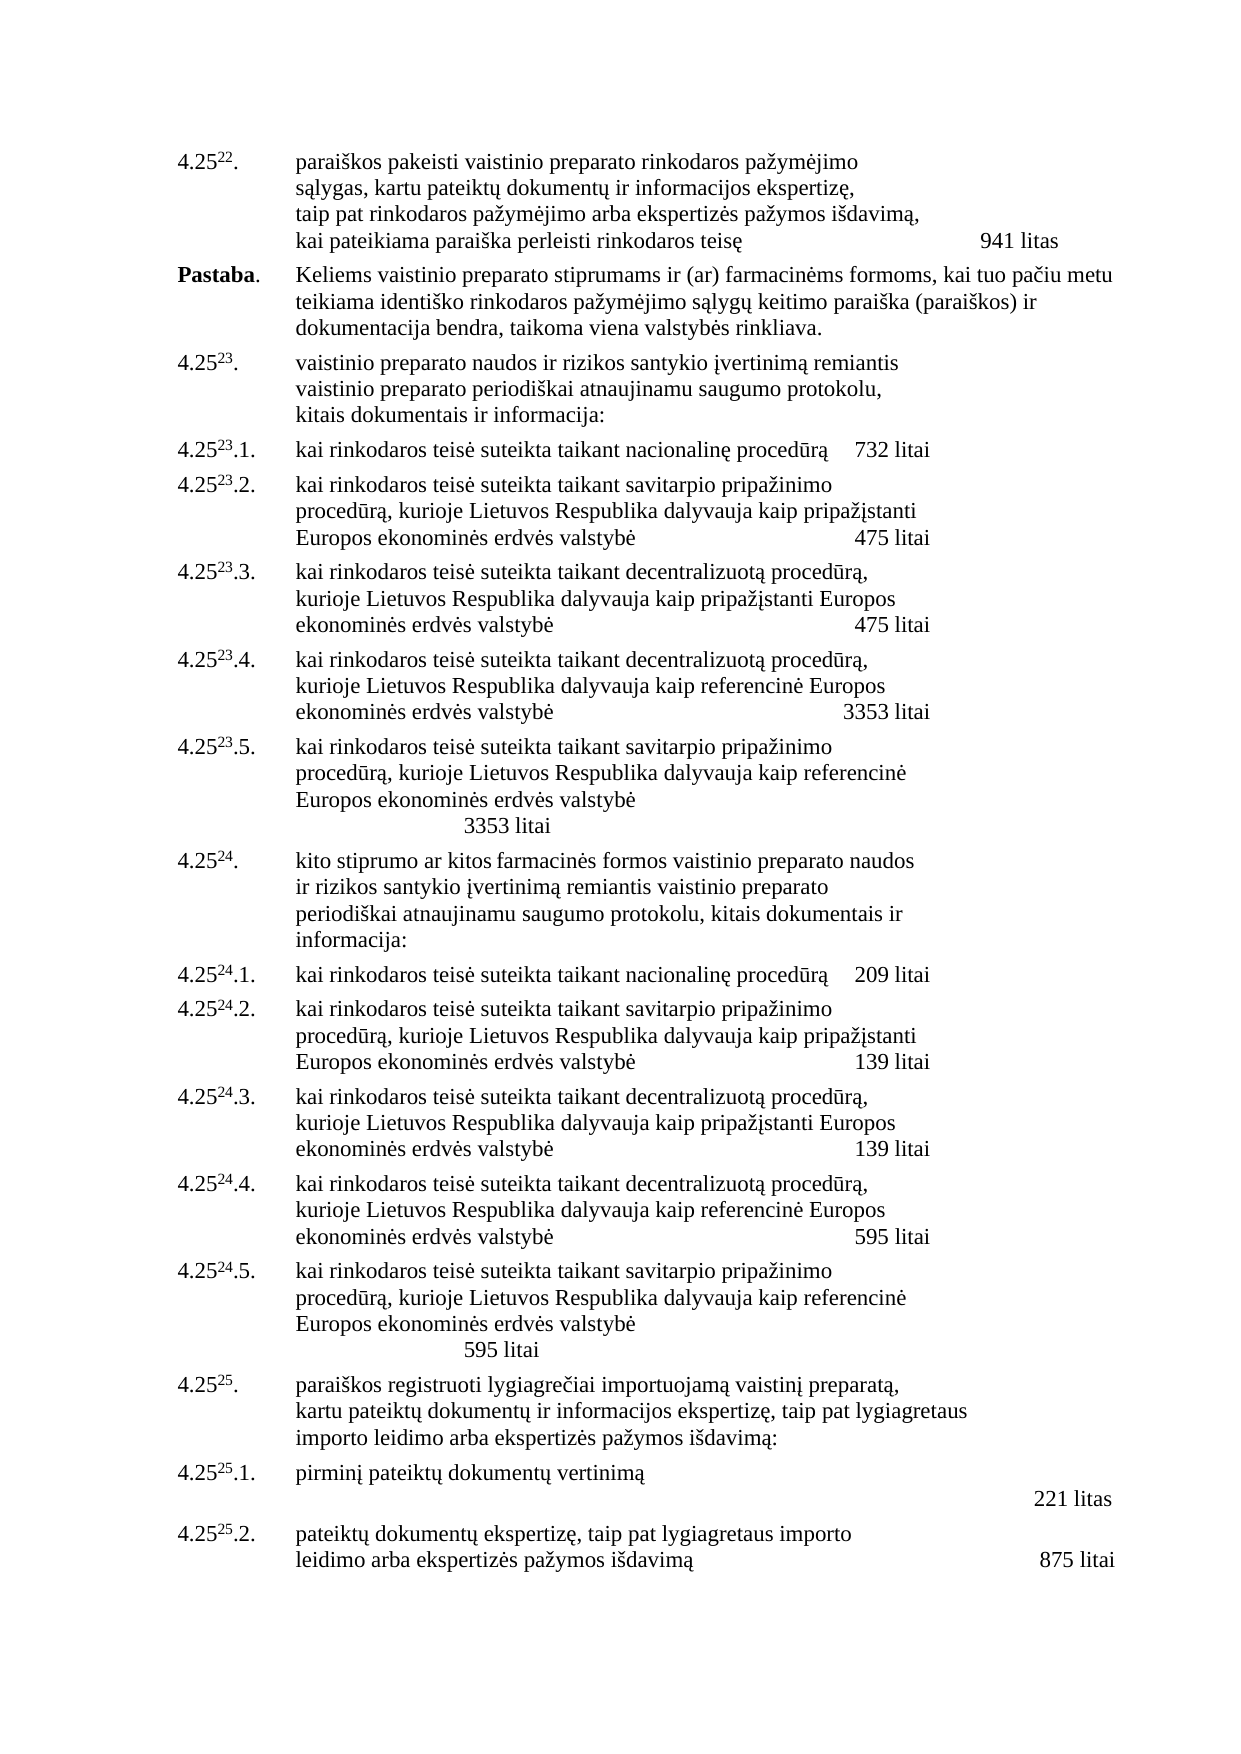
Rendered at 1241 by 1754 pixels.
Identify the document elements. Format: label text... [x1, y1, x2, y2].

text 4.2525.2. pateiktų dokumentų ekspertizę, taip pat lygiagretaus importo leidimo arba ekspertizės pažymos išdavimą 875 litai [177, 1520, 1122, 1572]
text 4.2523.3. kai rinkodaros teisė suteikta taikant decentralizuotą procedūrą, kurioje Lietuvos Respublika dalyvauja kaip pripažįstanti Europos ekonominės erdvės valstybė 475 litai [177, 558, 930, 637]
text 4.2525. paraiškos registruoti lygiagrečiai importuojamą vaistinį preparatą, kartu pateiktų dokumentų ir informacijos ekspertizę, taip pat lygiagretaus importo leidimo arba ekspertizės pažymos išdavimą: [177, 1371, 1122, 1450]
text 4.2523.1. kai rinkodaros teisė suteikta taikant nacionalinę procedūrą 732 litai [177, 436, 930, 463]
text 4.2524.3. kai rinkodaros teisė suteikta taikant decentralizuotą procedūrą, kurioje Lietuvos Respublika dalyvauja kaip pripažįstanti Europos ekonominės erdvės valstybė 139 litai [177, 1083, 930, 1162]
text Pastaba. Keliems vaistinio preparato stiprumams ir (ar) farmacinėms formoms, kai tuo pačiu metu teikiama identiško rinkodaros pažymėjimo sąlygų keitimo paraiška (paraiškos) ir dokumentacija bendra, taikoma viena valstybės rinkliava. [177, 261, 1122, 341]
text 4.2524.5. kai rinkodaros teisė suteikta taikant savitarpio pripažinimo procedūrą, kurioje Lietuvos Respublika dalyvauja kaip referencinė Europos ekonominės erdvės valstybė 595 litai [177, 1257, 930, 1363]
text 4.2524.4. kai rinkodaros teisė suteikta taikant decentralizuotą procedūrą, kurioje Lietuvos Respublika dalyvauja kaip referencinė Europos ekonominės erdvės valstybė 595 litai [177, 1170, 930, 1249]
text 4.2524.2. kai rinkodaros teisė suteikta taikant savitarpio pripažinimo procedūrą, kurioje Lietuvos Respublika dalyvauja kaip pripažįstanti Europos ekonominės erdvės valstybė 139 litai [177, 995, 930, 1074]
text 4.2524.1. kai rinkodaros teisė suteikta taikant nacionalinę procedūrą 209 litai [177, 961, 930, 987]
text 4.2522. paraiškos pakeisti vaistinio preparato rinkodaros pažymėjimo sąlygas, kartu pateiktų dokumentų ir informacijos ekspertizę, taip pat rinkodaros pažymėjimo arba ekspertizės pažymos išdavimą, kai pateikiama paraiška perleisti rinkodaros teisę 941 litas [177, 148, 1122, 253]
text 4.2525.1. pirminį pateiktų dokumentų vertinimą 221 litas [177, 1459, 1122, 1511]
text 4.2523.2. kai rinkodaros teisė suteikta taikant savitarpio pripažinimo procedūrą, kurioje Lietuvos Respublika dalyvauja kaip pripažįstanti Europos ekonominės erdvės valstybė 475 litai [177, 471, 930, 550]
text 4.2523. vaistinio preparato naudos ir rizikos santykio įvertinimą remiantis vaistinio preparato periodiškai atnaujinamu saugumo protokolu, kitais dokumentais ir informacija: [177, 349, 930, 428]
text 4.2524. kito stiprumo ar kitos farmacinės formos vaistinio preparato naudos ir rizikos santykio įvertinimą remiantis vaistinio preparato periodiškai atnaujinamu saugumo protokolu, kitais dokumentais ir informacija: [177, 847, 930, 952]
text 4.2523.4. kai rinkodaros teisė suteikta taikant decentralizuotą procedūrą, kurioje Lietuvos Respublika dalyvauja kaip referencinė Europos ekonominės erdvės valstybė 3353 litai [177, 646, 930, 725]
text 4.2523.5. kai rinkodaros teisė suteikta taikant savitarpio pripažinimo procedūrą, kurioje Lietuvos Respublika dalyvauja kaip referencinė Europos ekonominės erdvės valstybė 3353 litai [177, 733, 930, 838]
